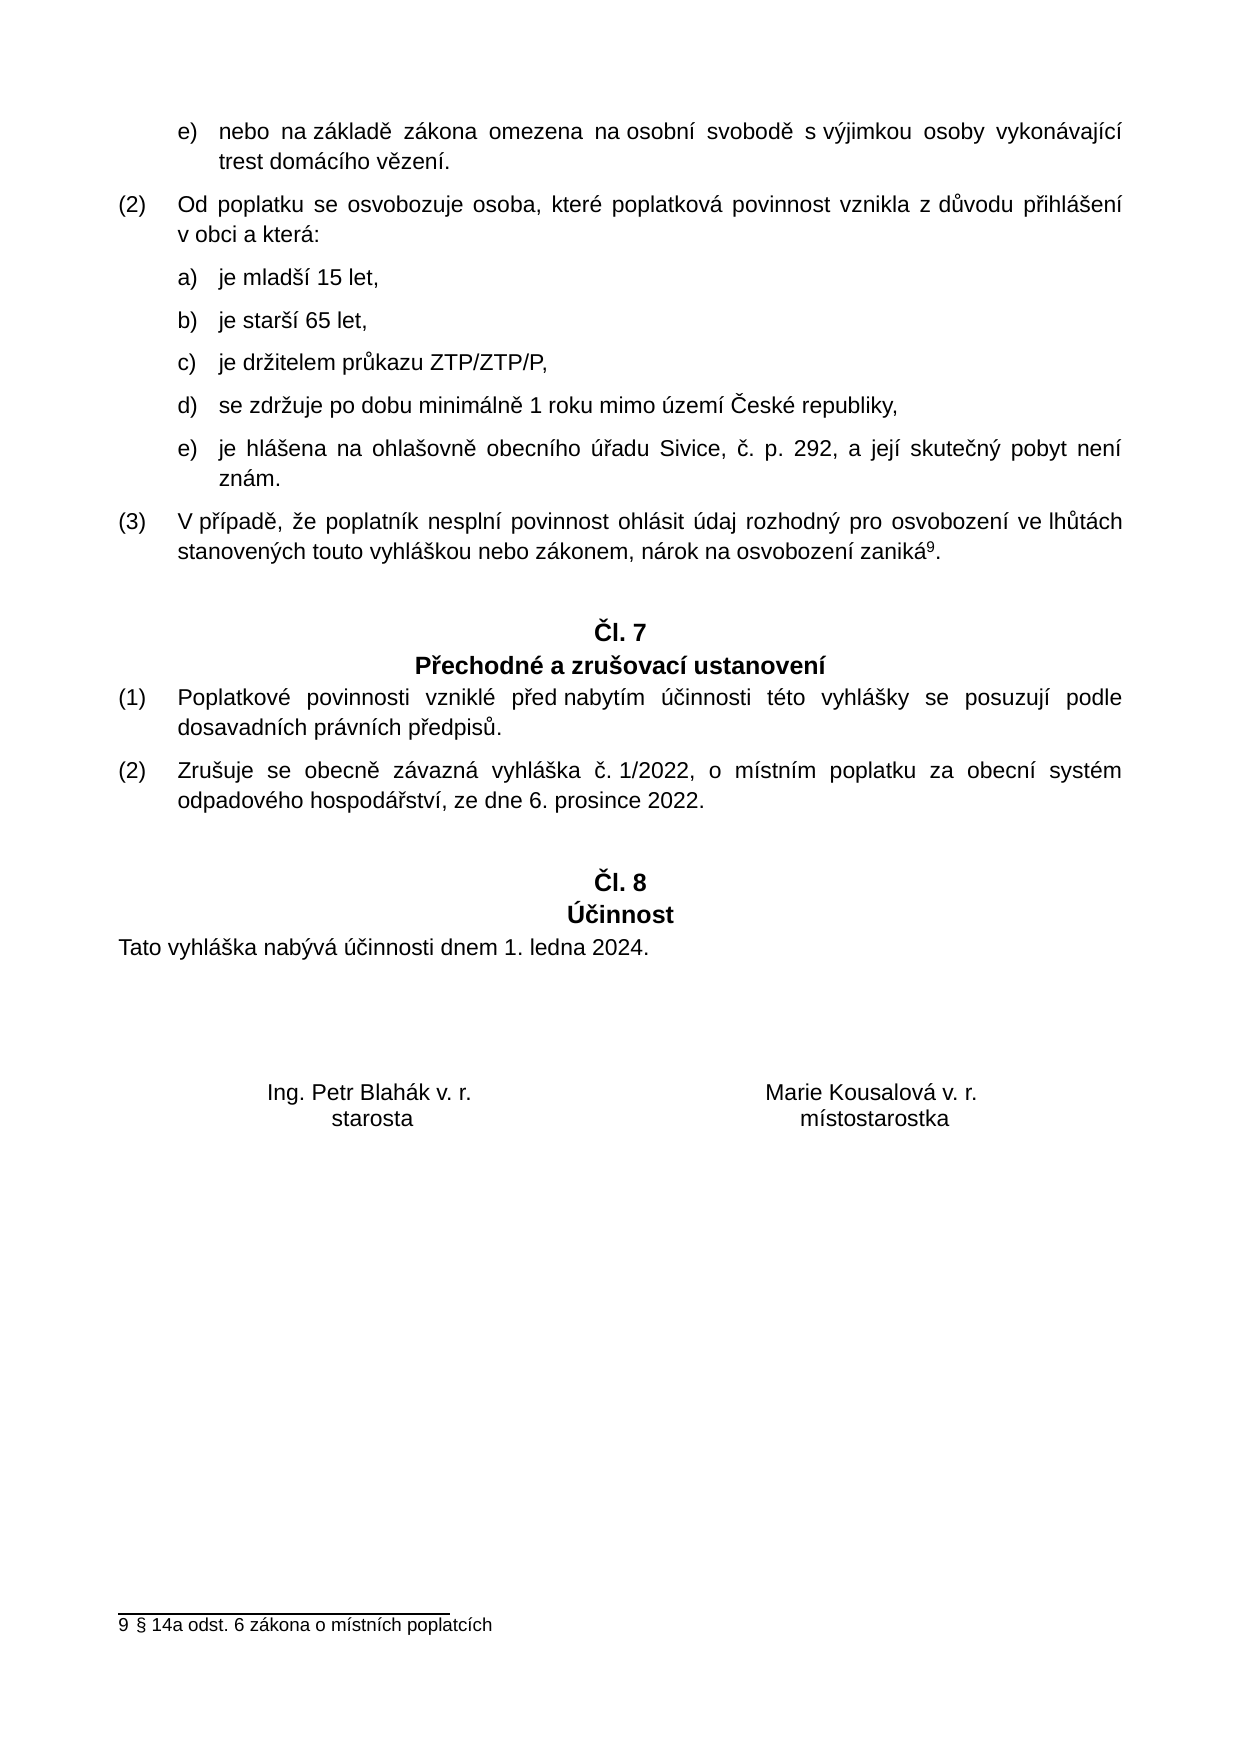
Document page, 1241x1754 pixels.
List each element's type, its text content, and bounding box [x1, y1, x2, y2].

list se zdržuje po dobu minimálně 1 roku mimo území České republiky, [177, 392, 1122, 418]
list § 14a odst. 6 zákona o místních poplatcích [118, 1614, 1122, 1635]
table_header Ing. Petr Blahák v. r. starosta [118, 1019, 620, 1137]
subtitle Čl. 8 Účinnost [118, 867, 1122, 929]
list V případě, že poplatník nesplní povinnost ohlásit údaj rozhodný pro osvobození ve lhůtách stanovených touto vyhláškou nebo zákonem, nárok na osvobození zaniká. [118, 508, 1122, 564]
list je hlášena na ohlašovně obecního úřadu Sivice, č. p. 292, a její skutečný pobyt není znám. [177, 435, 1122, 491]
subtitle Čl. 7 Přechodné a zrušovací ustanovení [118, 618, 1122, 680]
list nebo na základě zákona omezena na osobní svobodě s výjimkou osoby vykonávající trest domácího vězení. [177, 118, 1122, 175]
table_cell [118, 1137, 620, 1255]
table_header Marie Kousalová v. r. místostarostka [620, 1019, 1122, 1137]
list je starší 65 let, [177, 307, 1122, 333]
list Zrušuje se obecně závazná vyhláška č. 1/2022, o místním poplatku za obecní systém odpadového hospodářství, ze dne 6. prosince 2022. [118, 757, 1122, 814]
text Tato vyhláška nabývá účinnosti dnem 1. ledna 2024. [118, 933, 1122, 960]
list je mladší 15 let, [177, 264, 1122, 290]
table_cell [620, 1137, 1122, 1255]
list Od poplatku se osvobozuje osoba, které poplatková povinnost vznikla z důvodu přihlášení v obci a která: [118, 191, 1122, 248]
list Poplatkové povinnosti vzniklé před nabytím účinnosti této vyhlášky se posuzují podle dosavadních právních předpisů. [118, 684, 1122, 741]
list je držitelem průkazu ZTP/ZTP/P, [177, 349, 1122, 376]
